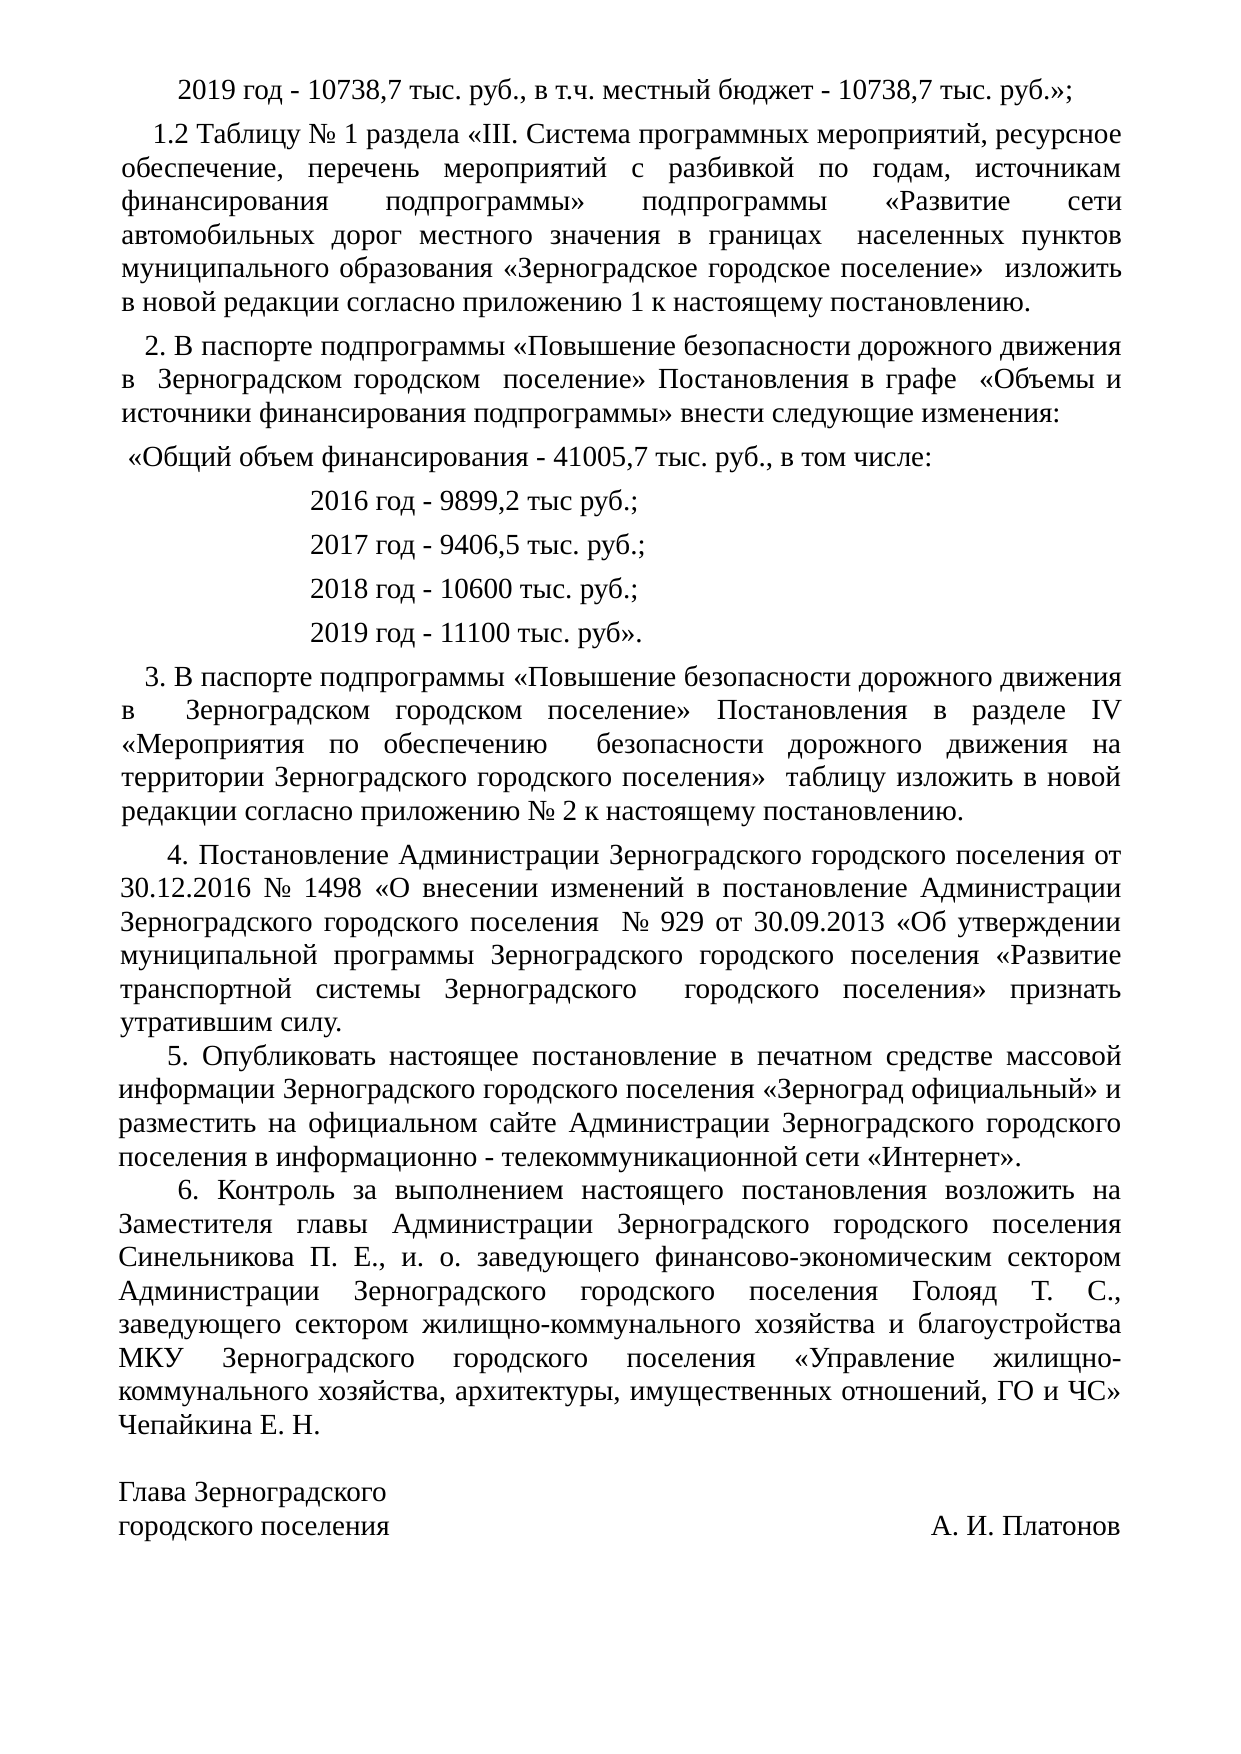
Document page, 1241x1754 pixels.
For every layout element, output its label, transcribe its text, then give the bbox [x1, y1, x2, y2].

list 5. Опубликовать настоящее постановление в печатном средстве массовой информации Зерноградского городского поселения «Зерноград официальный» и разместить на официальном сайте Администрации Зерноградского городского поселения в информационно - телекоммуникационной сети «Интернет». [118, 1038, 1122, 1172]
text 2. В паспорте подпрограммы «Повышение безопасности дорожного движения в Зерноградском городском поселение» Постановления в графе «Объемы и источники финансирования подпрограммы» внести следующие изменения: [84, 328, 1122, 428]
text 3. В паспорте подпрограммы «Повышение безопасности дорожного движения в Зерноградском городском поселение» Постановления в разделе IV «Мероприятия по обеспечению безопасности дорожного движения на территории Зерноградского городского поселения» таблицу изложить в новой редакции согласно приложению № 2 к настоящему постановлению. [84, 659, 1122, 826]
text 6. Контроль за выполнением настоящего постановления возложить на Заместителя главы Администрации Зерноградского городского поселения Синельникова П. Е., и. о. заведующего финансово-экономическим сектором Администрации Зерноградского городского поселения Голояд Т. С., заведующего сектором жилищно-коммунального хозяйства и благоустройства МКУ Зерноградского городского поселения «Управление жилищно-коммунального хозяйства, архитектуры, имущественных отношений, ГО и ЧС» Чепайкина Е. Н. [118, 1172, 1122, 1441]
text 1.2 Таблицу № 1 раздела «III. Система программных мероприятий, ресурсное обеспечение, перечень мероприятий с разбивкой по годам, источникам финансирования подпрограммы» подпрограммы «Развитие сети автомобильных дорог местного значения в границах населенных пунктов муниципального образования «Зерноградское городское поселение» изложить в новой редакции согласно приложению 1 к настоящему постановлению. [84, 116, 1122, 317]
text городского поселения А. И. Платонов [118, 1508, 1122, 1541]
text 2018 год - 10600 тыс. руб.; [84, 571, 1122, 604]
text «Общий объем финансирования - 41005,7 тыс. руб., в том числе: [84, 439, 1122, 472]
list 4. Постановление Администрации Зерноградского городского поселения от 30.12.2016 № 1498 «О внесении изменений в постановление Администрации Зерноградского городского поселения № 929 от 30.09.2013 «Об утверждении муниципальной программы Зерноградского городского поселения «Развитие транспортной системы Зерноградского городского поселения» признать утратившим силу. [82, 837, 1122, 1038]
text 2017 год - 9406,5 тыс. руб.; [84, 527, 1122, 560]
text 2019 год - 10738,7 тыс. руб., в т.ч. местный бюджет - 10738,7 тыс. руб.»; [118, 72, 1122, 106]
text 2016 год - 9899,2 тыс руб.; [84, 483, 1122, 516]
text 2019 год - 11100 тыс. руб». [84, 615, 1122, 648]
text Глава Зерноградского [118, 1474, 1122, 1508]
